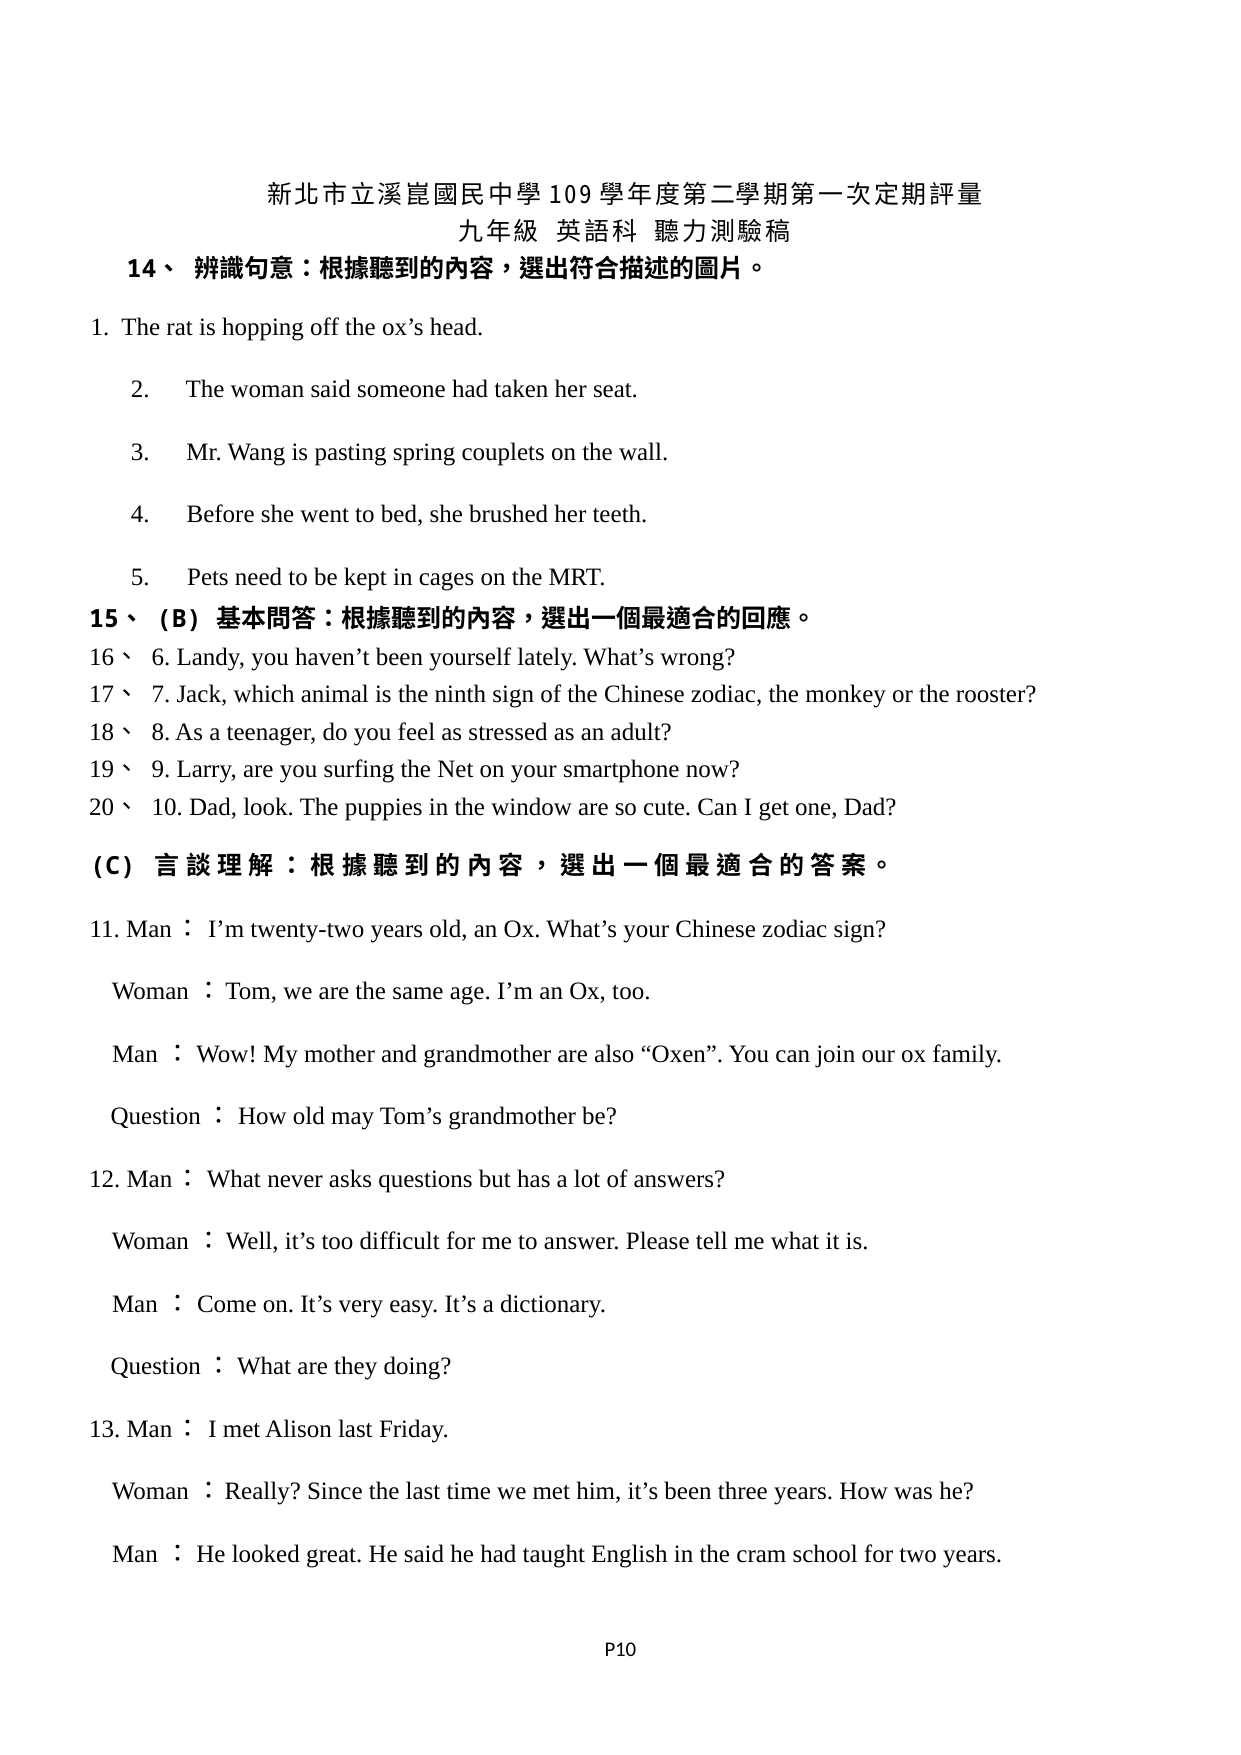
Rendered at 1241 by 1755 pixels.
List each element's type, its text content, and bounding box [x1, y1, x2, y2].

text Woman：Really? Since the last time we met him, it’s been three years. How was he? [89, 1447, 1151, 1510]
text Man：He looked great. He said he had taught English in the cram school for two years. [89, 1510, 1151, 1572]
subtitle 10. Dad, look. The puppies in the window are so cute. Can I get one, Dad? [89, 785, 1151, 822]
text 1. The rat is hopping off the ox’s head. [89, 285, 1151, 347]
text Question：How old may Tom’s grandmother be? [89, 1072, 1151, 1135]
text 12. Man：What never asks questions but has a lot of answers? [89, 1135, 1151, 1197]
text Man：Wow! My mother and grandmother are also “Oxen”. You can join our ox family. [89, 1010, 1151, 1072]
list Pets need to be kept in cages on the MRT. [126, 535, 1151, 597]
list The woman said someone had taken her seat. [126, 347, 1151, 410]
subtitle 辨識句意：根據聽到的內容，選出符合描述的圖片。 [126, 247, 1151, 285]
subtitle 8. As a teenager, do you feel as stressed as an adult? [89, 710, 1151, 747]
text 13. Man：I met Alison last Friday. [89, 1385, 1151, 1447]
text 11. Man：I’m twenty-two years old, an Ox. What’s your Chinese zodiac sign? [89, 885, 1151, 947]
subtitle 6. Landy, you haven’t been yourself lately. What’s wrong? [89, 635, 1151, 672]
text Man：Come on. It’s very easy. It’s a dictionary. [89, 1260, 1151, 1322]
text 新北市立溪崑國民中學109學年度第二學期第一次定期評量 [89, 175, 1160, 211]
text (C) 言談理解：根據聽到的內容，選出一個最適合的答案。 [89, 822, 1151, 885]
text Woman：Well, it’s too difficult for me to answer. Please tell me what it is. [89, 1197, 1151, 1260]
list Before she went to bed, she brushed her teeth. [126, 472, 1151, 535]
text Woman：Tom, we are the same age. I’m an Ox, too. [89, 947, 1151, 1010]
subtitle (B) 基本問答：根據聽到的內容，選出一個最適合的回應。 [89, 597, 1151, 635]
text 九年級 英語科 聽力測驗稿 [89, 211, 1160, 247]
text Question：What are they doing? [89, 1322, 1151, 1385]
subtitle 7. Jack, which animal is the ninth sign of the Chinese zodiac, the monkey or the rooster? [89, 672, 1151, 710]
list Mr. Wang is pasting spring couplets on the wall. [126, 410, 1151, 472]
subtitle 9. Larry, are you surfing the Net on your smartphone now? [89, 747, 1151, 785]
